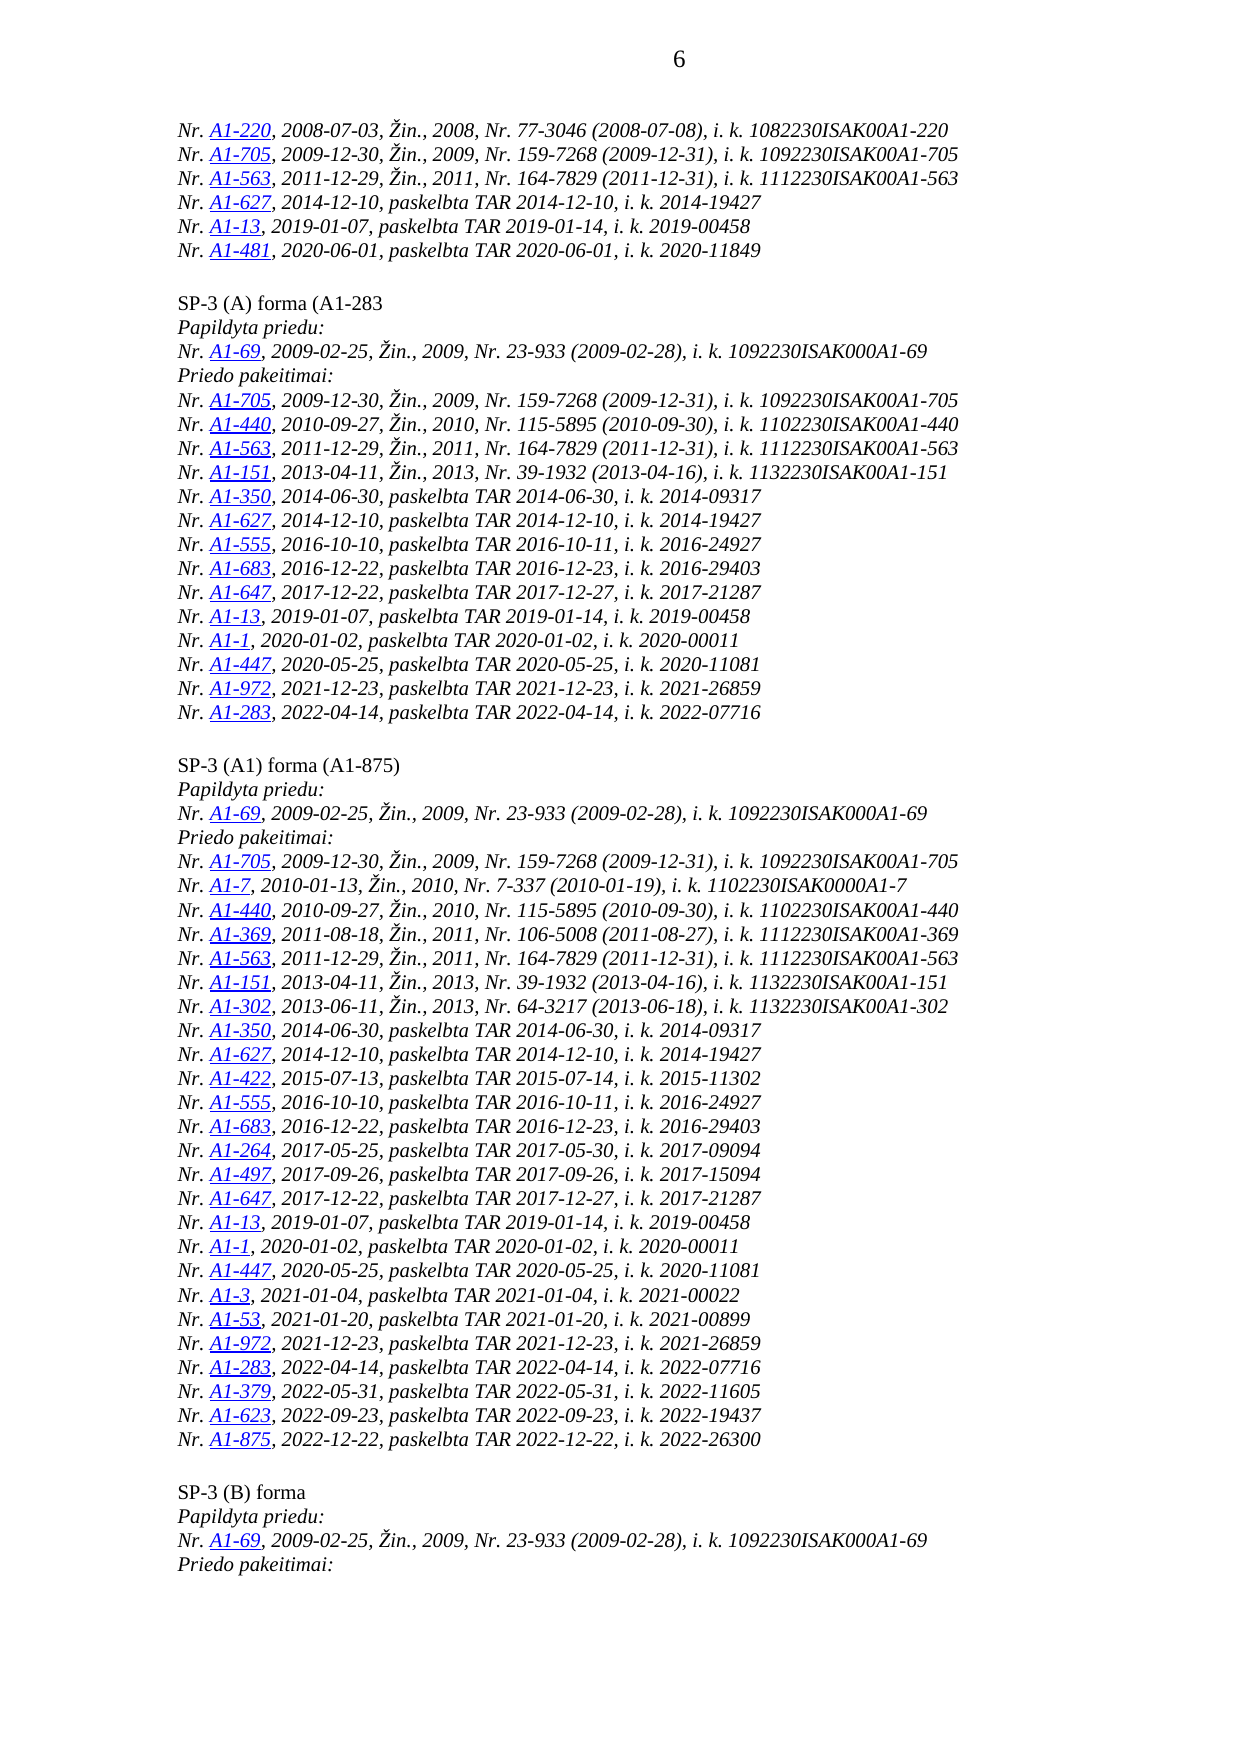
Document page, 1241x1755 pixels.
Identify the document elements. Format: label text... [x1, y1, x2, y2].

text Nr. A1-350, 2014-06-30, paskelbta TAR 2014-06-30, i. k. 2014-09317 [177, 1018, 1181, 1042]
text Nr. A1-627, 2014-12-10, paskelbta TAR 2014-12-10, i. k. 2014-19427 [177, 508, 1181, 532]
text Nr. A1-13, 2019-01-07, paskelbta TAR 2019-01-14, i. k. 2019-00458 [177, 604, 1181, 628]
text Nr. A1-705, 2009-12-30, Žin., 2009, Nr. 159-7268 (2009-12-31), i. k. 1092230ISAK00A1-705 [177, 142, 1181, 166]
text Nr. A1-422, 2015-07-13, paskelbta TAR 2015-07-14, i. k. 2015-11302 [177, 1066, 1181, 1090]
text SP-3 (B) forma [177, 1480, 1181, 1504]
text Nr. A1-563, 2011-12-29, Žin., 2011, Nr. 164-7829 (2011-12-31), i. k. 1112230ISAK00A1-563 [177, 946, 1181, 970]
text Nr. A1-69, 2009-02-25, Žin., 2009, Nr. 23-933 (2009-02-28), i. k. 1092230ISAK000A1-69 [177, 339, 1181, 363]
text SP-3 (A) forma (A1-283 [177, 291, 1181, 315]
text Nr. A1-220, 2008-07-03, Žin., 2008, Nr. 77-3046 (2008-07-08), i. k. 1082230ISAK00A1-220 [177, 118, 1181, 142]
text Nr. A1-1, 2020-01-02, paskelbta TAR 2020-01-02, i. k. 2020-00011 [177, 1234, 1181, 1258]
text Nr. A1-481, 2020-06-01, paskelbta TAR 2020-06-01, i. k. 2020-11849 [177, 238, 1181, 262]
text Nr. A1-283, 2022-04-14, paskelbta TAR 2022-04-14, i. k. 2022-07716 [177, 700, 1181, 724]
text Nr. A1-69, 2009-02-25, Žin., 2009, Nr. 23-933 (2009-02-28), i. k. 1092230ISAK000A1-69 [177, 801, 1181, 825]
text Nr. A1-379, 2022-05-31, paskelbta TAR 2022-05-31, i. k. 2022-11605 [177, 1379, 1181, 1403]
text Nr. A1-283, 2022-04-14, paskelbta TAR 2022-04-14, i. k. 2022-07716 [177, 1355, 1181, 1379]
text Nr. A1-647, 2017-12-22, paskelbta TAR 2017-12-27, i. k. 2017-21287 [177, 1186, 1181, 1210]
text Nr. A1-447, 2020-05-25, paskelbta TAR 2020-05-25, i. k. 2020-11081 [177, 652, 1181, 676]
text Nr. A1-440, 2010-09-27, Žin., 2010, Nr. 115-5895 (2010-09-30), i. k. 1102230ISAK00A1-440 [177, 897, 1181, 922]
text Nr. A1-264, 2017-05-25, paskelbta TAR 2017-05-30, i. k. 2017-09094 [177, 1138, 1181, 1162]
text Nr. A1-875, 2022-12-22, paskelbta TAR 2022-12-22, i. k. 2022-26300 [177, 1427, 1181, 1451]
text Papildyta priedu: [177, 1504, 1181, 1528]
text Nr. A1-302, 2013-06-11, Žin., 2013, Nr. 64-3217 (2013-06-18), i. k. 1132230ISAK00A1-302 [177, 994, 1181, 1018]
text Nr. A1-447, 2020-05-25, paskelbta TAR 2020-05-25, i. k. 2020-11081 [177, 1258, 1181, 1282]
text Nr. A1-555, 2016-10-10, paskelbta TAR 2016-10-11, i. k. 2016-24927 [177, 532, 1181, 556]
text Nr. A1-440, 2010-09-27, Žin., 2010, Nr. 115-5895 (2010-09-30), i. k. 1102230ISAK00A1-440 [177, 412, 1181, 436]
text Nr. A1-53, 2021-01-20, paskelbta TAR 2021-01-20, i. k. 2021-00899 [177, 1307, 1181, 1331]
text Nr. A1-627, 2014-12-10, paskelbta TAR 2014-12-10, i. k. 2014-19427 [177, 190, 1181, 214]
text Papildyta priedu: [177, 315, 1181, 339]
text Nr. A1-627, 2014-12-10, paskelbta TAR 2014-12-10, i. k. 2014-19427 [177, 1042, 1181, 1066]
text Nr. A1-13, 2019-01-07, paskelbta TAR 2019-01-14, i. k. 2019-00458 [177, 1210, 1181, 1234]
text Nr. A1-972, 2021-12-23, paskelbta TAR 2021-12-23, i. k. 2021-26859 [177, 1331, 1181, 1355]
text Nr. A1-683, 2016-12-22, paskelbta TAR 2016-12-23, i. k. 2016-29403 [177, 556, 1181, 580]
text Nr. A1-705, 2009-12-30, Žin., 2009, Nr. 159-7268 (2009-12-31), i. k. 1092230ISAK00A1-705 [177, 849, 1181, 873]
text Priedo pakeitimai: [177, 363, 1181, 387]
text Nr. A1-350, 2014-06-30, paskelbta TAR 2014-06-30, i. k. 2014-09317 [177, 484, 1181, 508]
text Nr. A1-683, 2016-12-22, paskelbta TAR 2016-12-23, i. k. 2016-29403 [177, 1114, 1181, 1138]
text Nr. A1-972, 2021-12-23, paskelbta TAR 2021-12-23, i. k. 2021-26859 [177, 676, 1181, 700]
text Nr. A1-497, 2017-09-26, paskelbta TAR 2017-09-26, i. k. 2017-15094 [177, 1162, 1181, 1186]
text Priedo pakeitimai: [177, 1552, 1181, 1576]
text Nr. A1-369, 2011-08-18, Žin., 2011, Nr. 106-5008 (2011-08-27), i. k. 1112230ISAK00A1-369 [177, 922, 1181, 946]
text Papildyta priedu: [177, 777, 1181, 801]
text Priedo pakeitimai: [177, 825, 1181, 849]
text Nr. A1-1, 2020-01-02, paskelbta TAR 2020-01-02, i. k. 2020-00011 [177, 628, 1181, 652]
text Nr. A1-563, 2011-12-29, Žin., 2011, Nr. 164-7829 (2011-12-31), i. k. 1112230ISAK00A1-563 [177, 166, 1181, 190]
text Nr. A1-7, 2010-01-13, Žin., 2010, Nr. 7-337 (2010-01-19), i. k. 1102230ISAK0000A1-7 [177, 873, 1181, 897]
text Nr. A1-69, 2009-02-25, Žin., 2009, Nr. 23-933 (2009-02-28), i. k. 1092230ISAK000A1-69 [177, 1528, 1181, 1552]
text Nr. A1-151, 2013-04-11, Žin., 2013, Nr. 39-1932 (2013-04-16), i. k. 1132230ISAK00A1-151 [177, 460, 1181, 484]
text Nr. A1-563, 2011-12-29, Žin., 2011, Nr. 164-7829 (2011-12-31), i. k. 1112230ISAK00A1-563 [177, 436, 1181, 460]
text Nr. A1-705, 2009-12-30, Žin., 2009, Nr. 159-7268 (2009-12-31), i. k. 1092230ISAK00A1-705 [177, 387, 1181, 412]
text Nr. A1-3, 2021-01-04, paskelbta TAR 2021-01-04, i. k. 2021-00022 [177, 1282, 1181, 1307]
text Nr. A1-151, 2013-04-11, Žin., 2013, Nr. 39-1932 (2013-04-16), i. k. 1132230ISAK00A1-151 [177, 970, 1181, 994]
text Nr. A1-13, 2019-01-07, paskelbta TAR 2019-01-14, i. k. 2019-00458 [177, 214, 1181, 238]
text Nr. A1-647, 2017-12-22, paskelbta TAR 2017-12-27, i. k. 2017-21287 [177, 580, 1181, 604]
text Nr. A1-623, 2022-09-23, paskelbta TAR 2022-09-23, i. k. 2022-19437 [177, 1403, 1181, 1427]
text Nr. A1-555, 2016-10-10, paskelbta TAR 2016-10-11, i. k. 2016-24927 [177, 1090, 1181, 1114]
text SP-3 (A1) forma (A1-875) [177, 753, 1181, 777]
